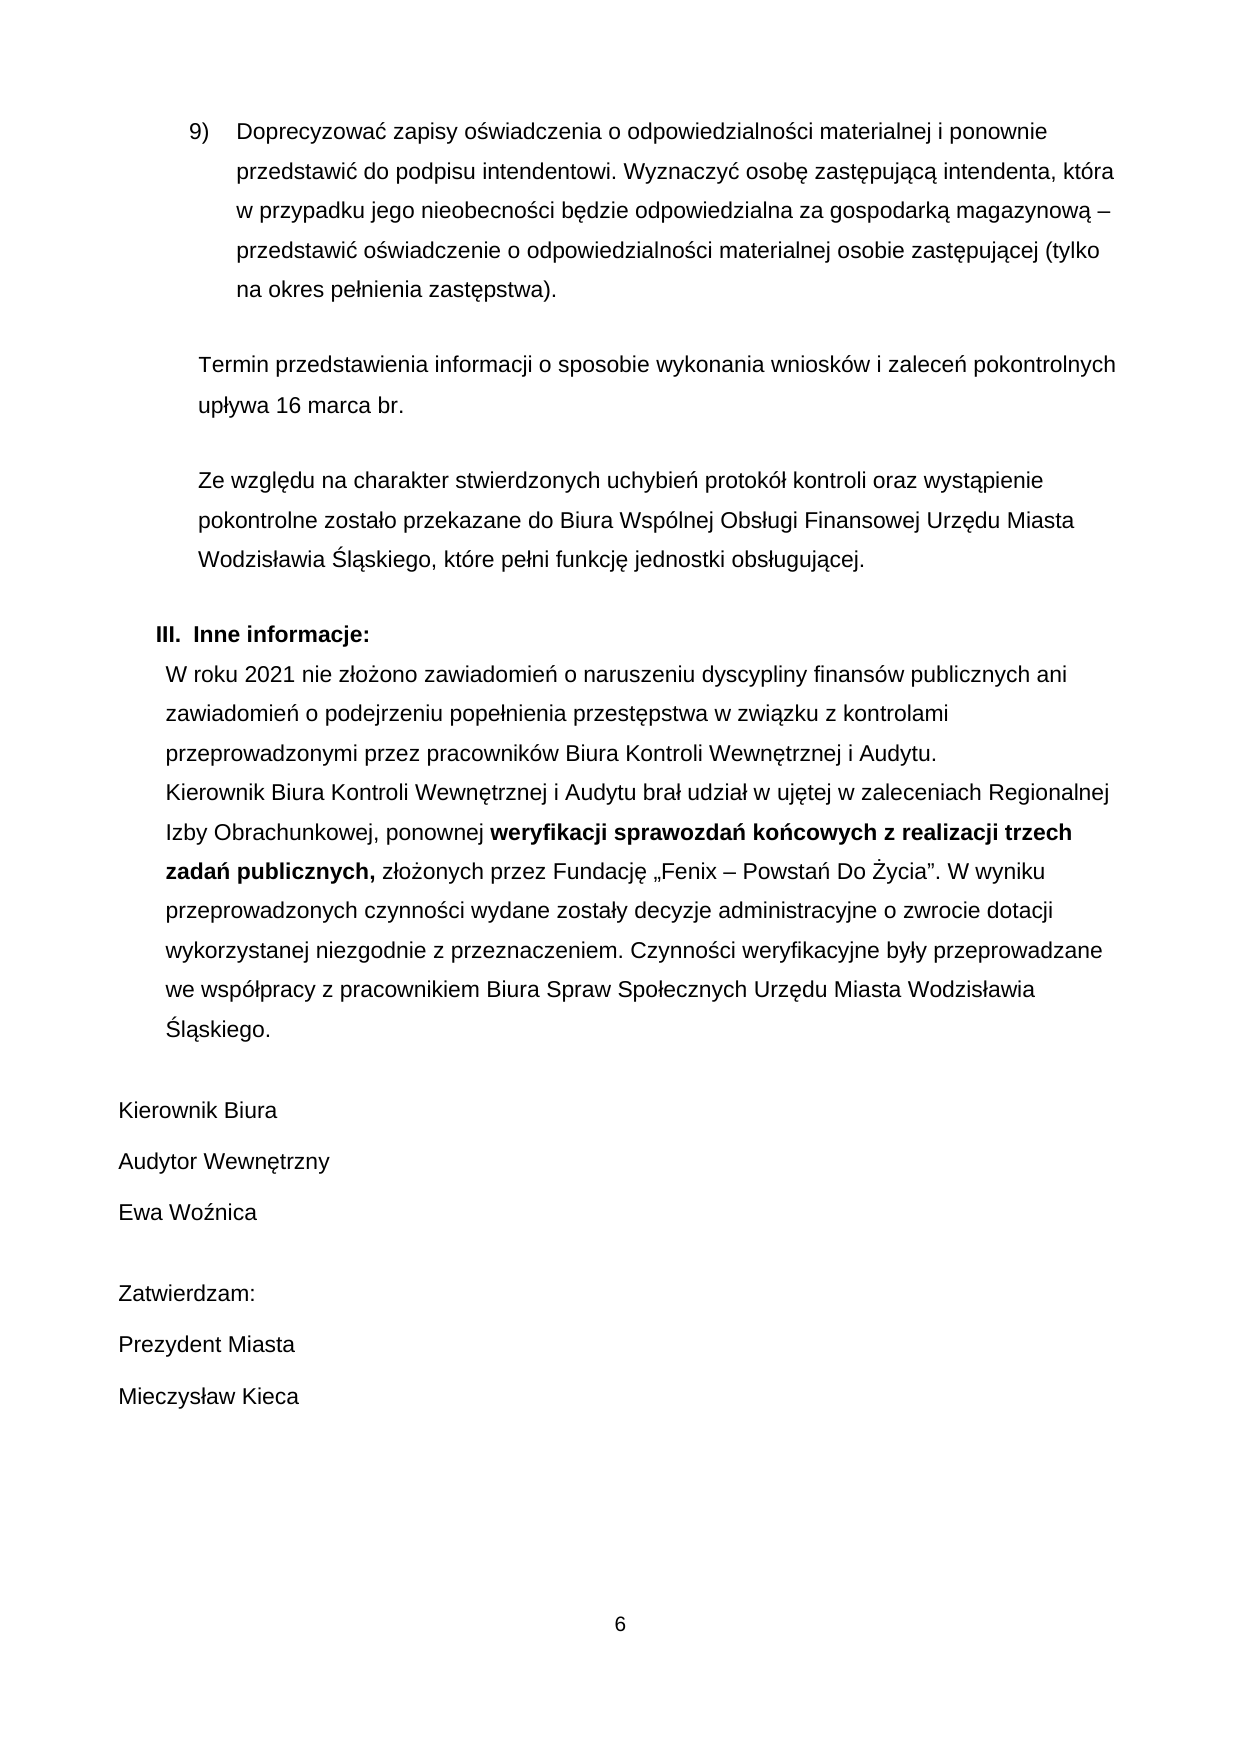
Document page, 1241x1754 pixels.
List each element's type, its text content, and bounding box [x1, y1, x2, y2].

text Ewa Woźnica [118, 1199, 1122, 1226]
text Prezydent Miasta [118, 1331, 1122, 1358]
text Kierownik Biura [118, 1097, 1122, 1123]
list Kierownik Biura Kontroli Wewnętrznej i Audytu brał udział w ujętej w zaleceniach Regionalnej Izby Obrachunkowej, ponownej weryfikacji sprawozdań końcowych z realizacji trzech zadań publicznych, złożonych przez Fundację „Fenix – Powstań Do Życia”. W wyniku przeprowadzonych czynności wydane zostały decyzje administracyjne o zwrocie dotacji wykorzystanej niezgodnie z przeznaczeniem. Czynności weryfikacyjne były przeprowadzane we współpracy z pracownikiem Biura Spraw Społecznych Urzędu Miasta Wodzisławia Śląskiego. [130, 779, 1122, 1042]
list Doprecyzować zapisy oświadczenia o odpowiedzialności materialnej i ponownie przedstawić do podpisu intendentowi. Wyznaczyć osobę zastępującą intendenta, która w przypadku jego nieobecności będzie odpowiedzialna za gospodarką magazynową – przedstawić oświadczenie o odpowiedzialności materialnej osobie zastępującej (tylko na okres pełnienia zastępstwa). [189, 118, 1122, 302]
list W roku 2021 nie złożono zawiadomień o naruszeniu dyscypliny finansów publicznych ani zawiadomień o podejrzeniu popełnienia przestępstwa w związku z kontrolami przeprowadzonymi przez pracowników Biura Kontroli Wewnętrznej i Audytu. [130, 661, 1122, 766]
text Termin przedstawienia informacji o sposobie wykonania wniosków i zaleceń pokontrolnych upływa 16 marca br. [198, 351, 1122, 419]
text Ze względu na charakter stwierdzonych uchybień protokół kontroli oraz wystąpienie pokontrolne zostało przekazane do Biura Wspólnej Obsługi Finansowej Urzędu Miasta Wodzisławia Śląskiego, które pełni funkcję jednostki obsługującej. [198, 467, 1122, 573]
text Zatwierdzam: [118, 1280, 1122, 1306]
list Inne informacje: [156, 621, 1122, 647]
text Audytor Wewnętrzny [118, 1148, 1122, 1174]
text Mieczysław Kieca [118, 1383, 1122, 1409]
